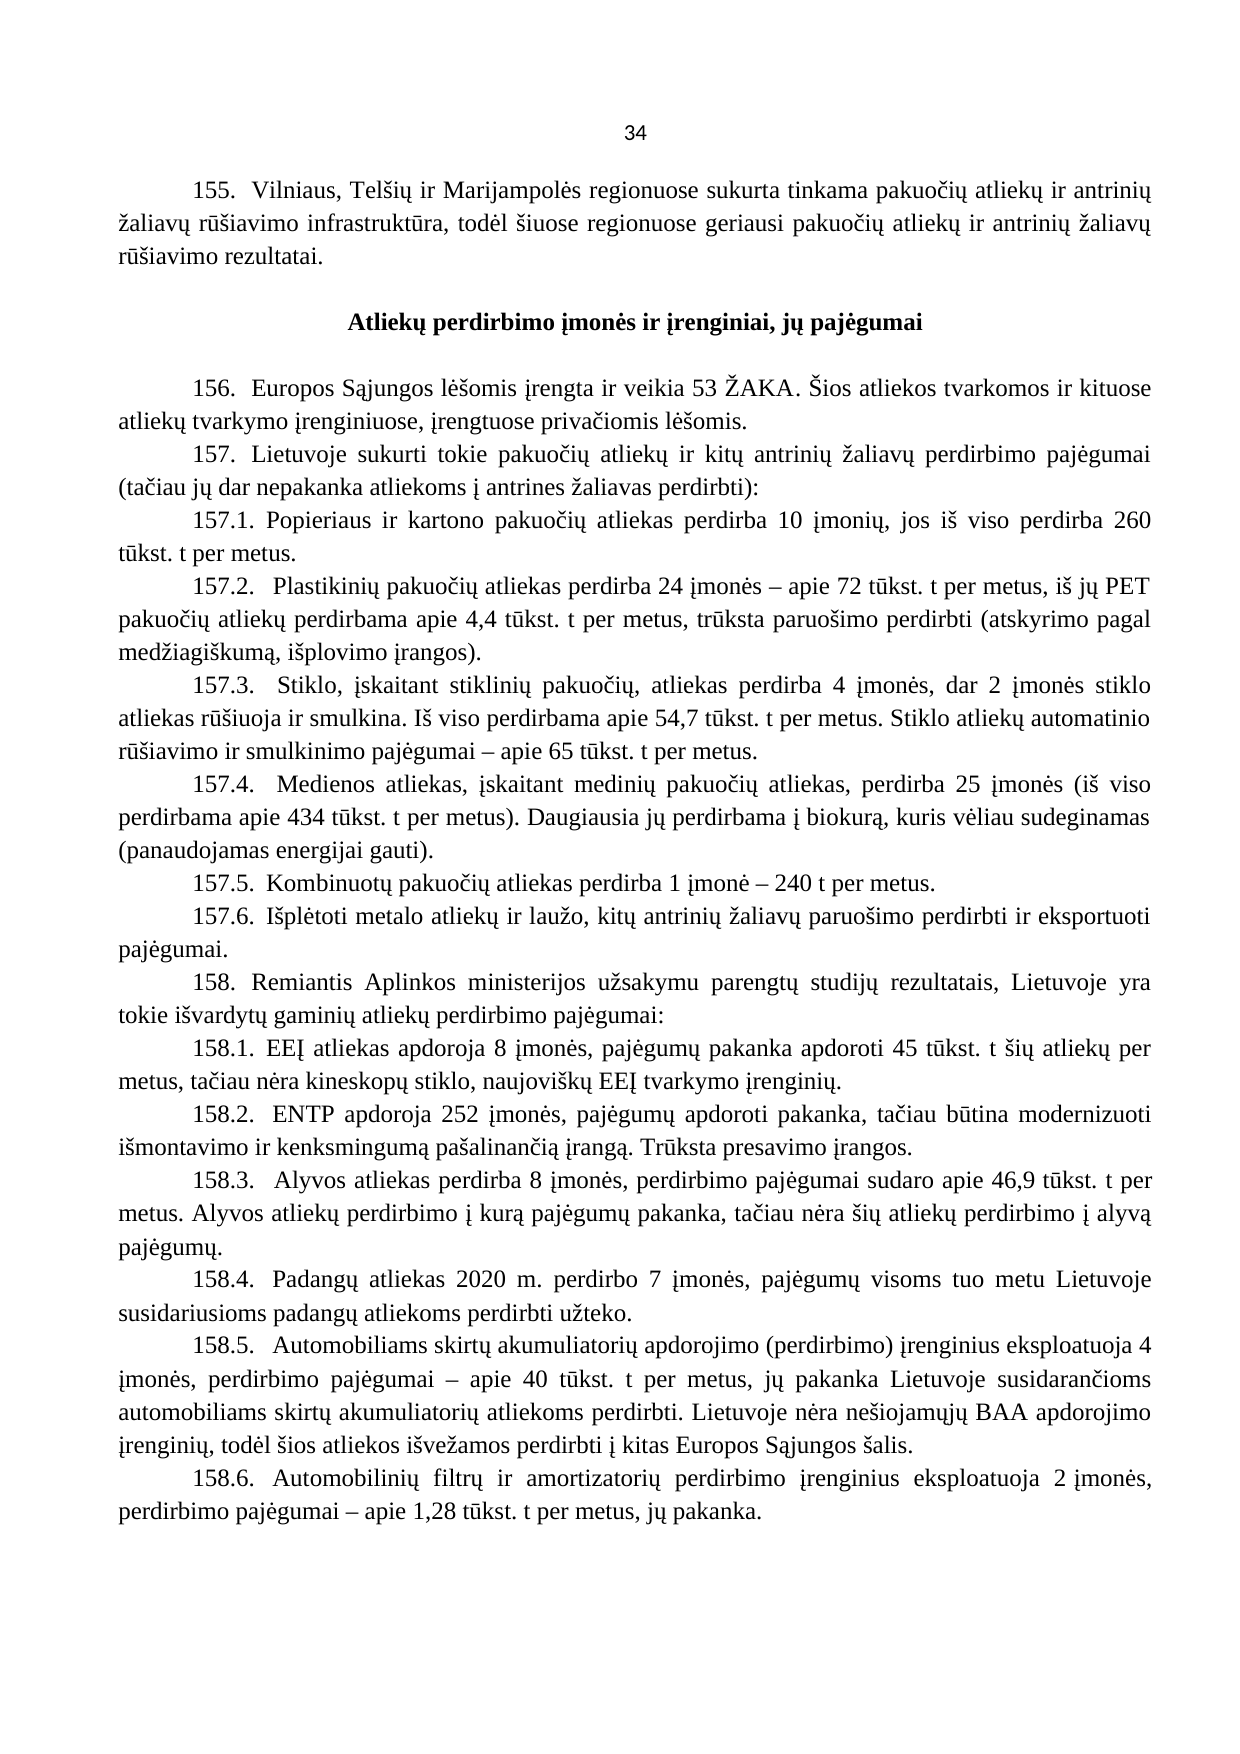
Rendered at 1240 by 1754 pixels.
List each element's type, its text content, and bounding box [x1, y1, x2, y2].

text 158.6. Automobilinių filtrų ir amortizatorių perdirbimo įrenginius eksploatuoja 2 įmonės, perdirbimo pajėgumai – apie 1,28 tūkst. t per metus, jų pakanka. [118, 1463, 1152, 1524]
text 156. Europos Sąjungos lėšomis įrengta ir veikia 53 ŽAKA. Šios atliekos tvarkomos ir kituose atliekų tvarkymo įrenginiuose, įrengtuose privačiomis lėšomis. [118, 373, 1152, 435]
text 157.2. Plastikinių pakuočių atliekas perdirba 24 įmonės – apie 72 tūkst. t per metus, iš jų PET pakuočių atliekų perdirbama apie 4,4 tūkst. t per metus, trūksta paruošimo perdirbti (atskyrimo pagal medžiagiškumą, išplovimo įrangos). [118, 571, 1152, 666]
text 157.6. Išplėtoti metalo atliekų ir laužo, kitų antrinių žaliavų paruošimo perdirbti ir eksportuoti pajėgumai. [118, 901, 1152, 963]
text 158.2. ENTP apdoroja 252 įmonės, pajėgumų apdoroti pakanka, tačiau būtina modernizuoti išmontavimo ir kenksmingumą pašalinančią įrangą. Trūksta presavimo įrangos. [118, 1099, 1152, 1161]
text 158.5. Automobiliams skirtų akumuliatorių apdorojimo (perdirbimo) įrenginius eksploatuoja 4 įmonės, perdirbimo pajėgumai – apie 40 tūkst. t per metus, jų pakanka Lietuvoje susidarančioms automobiliams skirtų akumuliatorių atliekoms perdirbti. Lietuvoje nėra nešiojamųjų BAA apdorojimo įrenginių, todėl šios atliekos išvežamos perdirbti į kitas Europos Sąjungos šalis. [118, 1331, 1152, 1458]
text 157.4. Medienos atliekas, įskaitant medinių pakuočių atliekas, perdirba 25 įmonės (iš viso perdirbama apie 434 tūkst. t per metus). Daugiausia jų perdirbama į biokurą, kuris vėliau sudeginamas (panaudojamas energijai gauti). [118, 769, 1152, 864]
text 158.1. EEĮ atliekas apdoroja 8 įmonės, pajėgumų pakanka apdoroti 45 tūkst. t šių atliekų per metus, tačiau nėra kineskopų stiklo, naujoviškų EEĮ tvarkymo įrenginių. [118, 1033, 1152, 1095]
text 157. Lietuvoje sukurti tokie pakuočių atliekų ir kitų antrinių žaliavų perdirbimo pajėgumai (tačiau jų dar nepakanka atliekoms į antrines žaliavas perdirbti): [118, 439, 1152, 501]
text 158.3. Alyvos atliekas perdirba 8 įmonės, perdirbimo pajėgumai sudaro apie 46,9 tūkst. t per metus. Alyvos atliekų perdirbimo į kurą pajėgumų pakanka, tačiau nėra šių atliekų perdirbimo į alyvą pajėgumų. [118, 1166, 1152, 1260]
text Atliekų perdirbimo įmonės ir įrenginiai, jų pajėgumai [118, 307, 1152, 336]
text 158. Remiantis Aplinkos ministerijos užsakymu parengtų studijų rezultatais, Lietuvoje yra tokie išvardytų gaminių atliekų perdirbimo pajėgumai: [118, 967, 1152, 1029]
text 155. Vilniaus, Telšių ir Marijampolės regionuose sukurta tinkama pakuočių atliekų ir antrinių žaliavų rūšiavimo infrastruktūra, todėl šiuose regionuose geriausi pakuočių atliekų ir antrinių žaliavų rūšiavimo rezultatai. [118, 175, 1152, 270]
text 157.3. Stiklo, įskaitant stiklinių pakuočių, atliekas perdirba 4 įmonės, dar 2 įmonės stiklo atliekas rūšiuoja ir smulkina. Iš viso perdirbama apie 54,7 tūkst. t per metus. Stiklo atliekų automatinio rūšiavimo ir smulkinimo pajėgumai – apie 65 tūkst. t per metus. [118, 670, 1152, 765]
text 158.4. Padangų atliekas 2020 m. perdirbo 7 įmonės, pajėgumų visoms tuo metu Lietuvoje susidariusioms padangų atliekoms perdirbti užteko. [118, 1264, 1152, 1326]
text 157.5. Kombinuotų pakuočių atliekas perdirba 1 įmonė – 240 t per metus. [118, 868, 1152, 897]
text 157.1. Popieriaus ir kartono pakuočių atliekas perdirba 10 įmonių, jos iš viso perdirba 260 tūkst. t per metus. [118, 505, 1152, 567]
